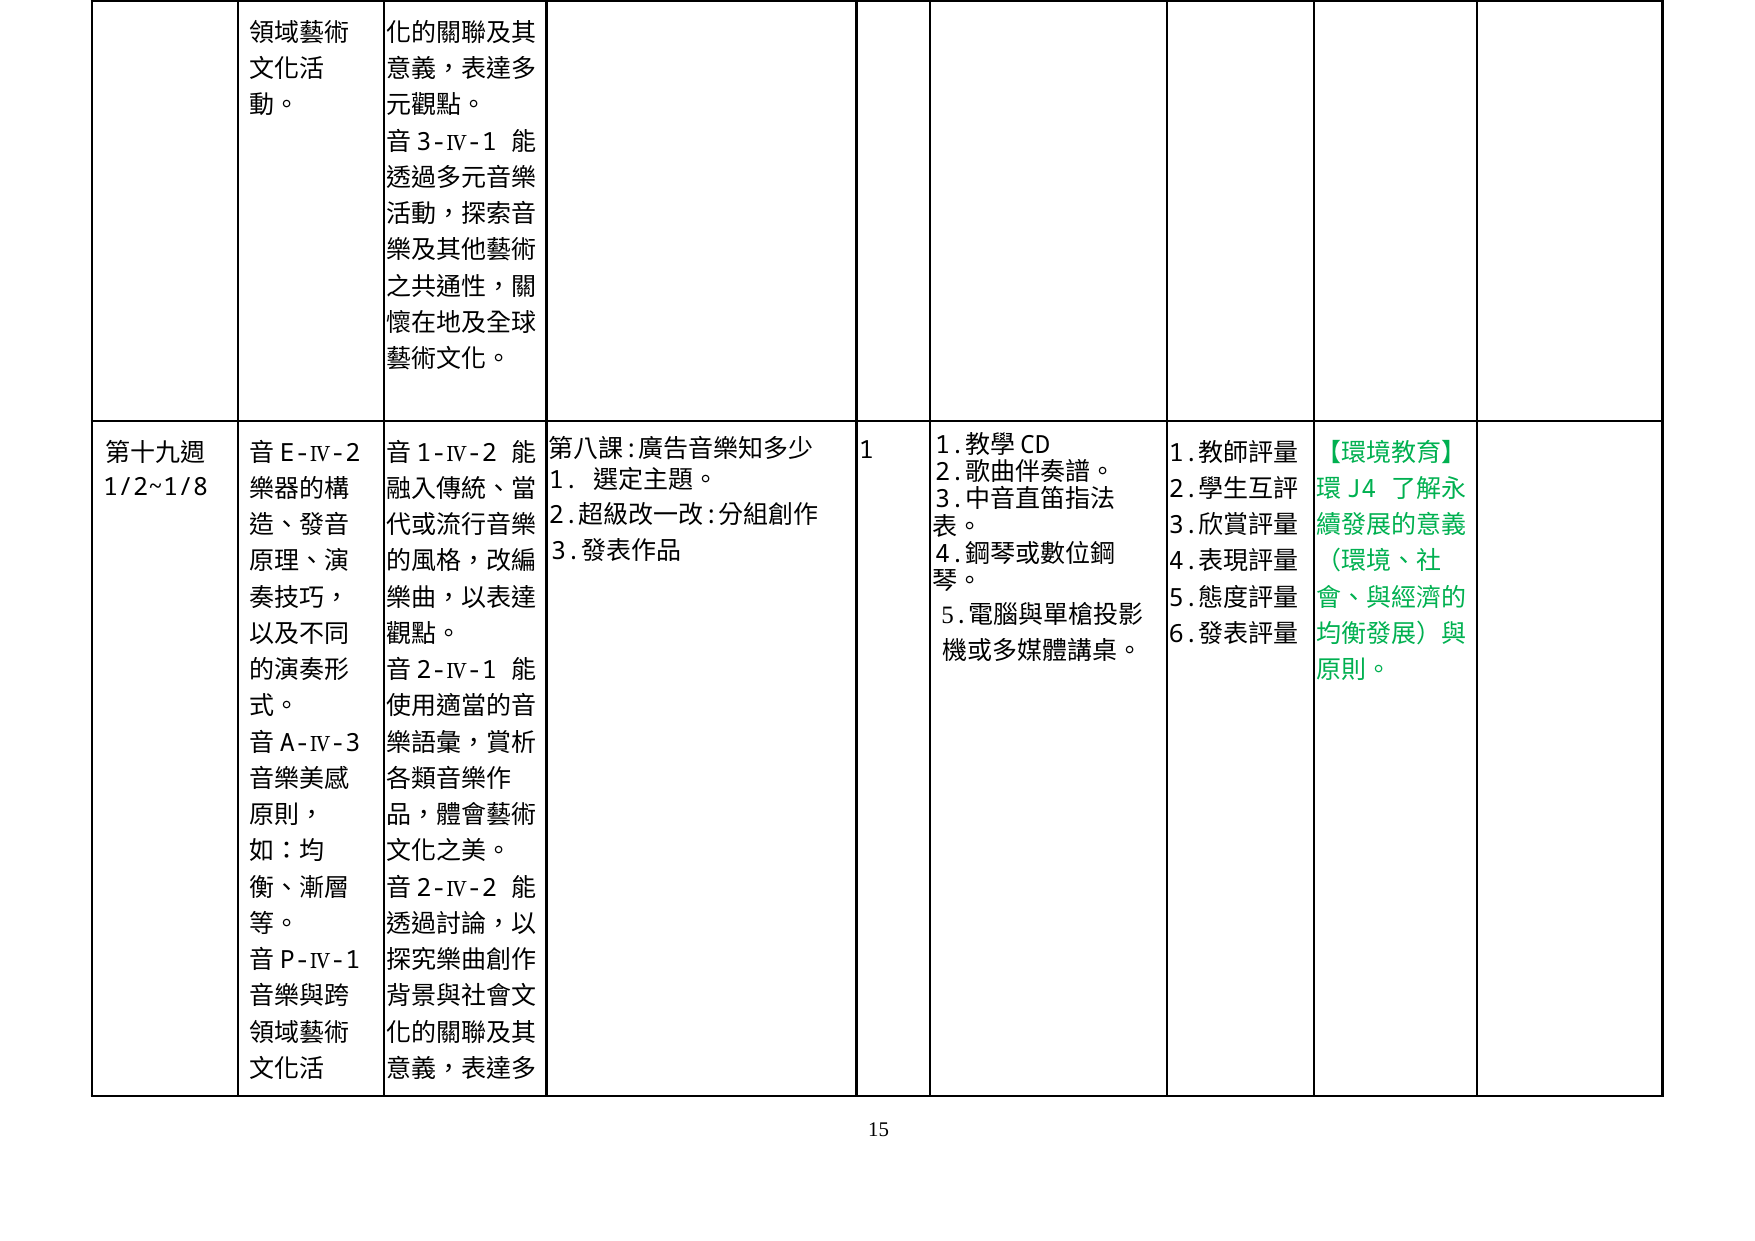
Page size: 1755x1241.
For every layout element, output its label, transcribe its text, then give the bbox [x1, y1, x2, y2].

table_cell [1315, 2, 1476, 419]
table_cell [1168, 2, 1313, 419]
table_cell [93, 2, 237, 419]
table_cell [1478, 422, 1661, 1095]
table_cell 第八課:廣告音樂知多少 1. 選定主題。 2.超級改一改:分組創作 3.發表作品 [548, 422, 855, 1095]
table_cell 第十九週1/2~1/8 [93, 422, 237, 1095]
table_cell [1478, 2, 1661, 419]
table_cell [548, 2, 855, 419]
table_cell 音E-Ⅳ-2 樂器的構造、發音原理、演奏技巧，以及不同的演奏形式。 音A-Ⅳ-3 音樂美感原則，如：均衡、漸層等。 音P-Ⅳ-1 音樂與跨領域藝術文化活 [239, 422, 383, 1095]
table_cell 化的關聯及其意義，表達多元觀點。 音3-Ⅳ-1 能透過多元音樂活動，探索音樂及其他藝術之共通性，關懷在地及全球藝術文化。 [385, 2, 545, 419]
table_cell 音1-Ⅳ-2 能融入傳統、當代或流行音樂的風格，改編樂曲，以表達觀點。 音2-Ⅳ-1 能使用適當的音樂語彙，賞析各類音樂作品，體會藝術文化之美。 音2-Ⅳ-2 能透過討論，以探究樂曲創作背景與社會文化的關聯及其意義，表達多 [385, 422, 545, 1095]
table_cell [931, 2, 1166, 419]
table_cell 1.教學CD 2.歌曲伴奏譜。 3.中音直笛指法表。 4.鋼琴或數位鋼琴。 5.電腦與單槍投影機或多媒體講桌。 [931, 422, 1166, 1095]
table_cell 領域藝術文化活動。 [239, 2, 383, 419]
table_cell [858, 2, 929, 419]
table_cell 1 [858, 422, 929, 1095]
table_cell 1.教師評量 2.學生互評 3.欣賞評量 4.表現評量 5.態度評量 6.發表評量 [1168, 422, 1313, 1095]
table_cell 【環境教育】 環J4 了解永續發展的意義（環境、社會、與經濟的均衡發展）與原則。 [1315, 422, 1476, 1095]
